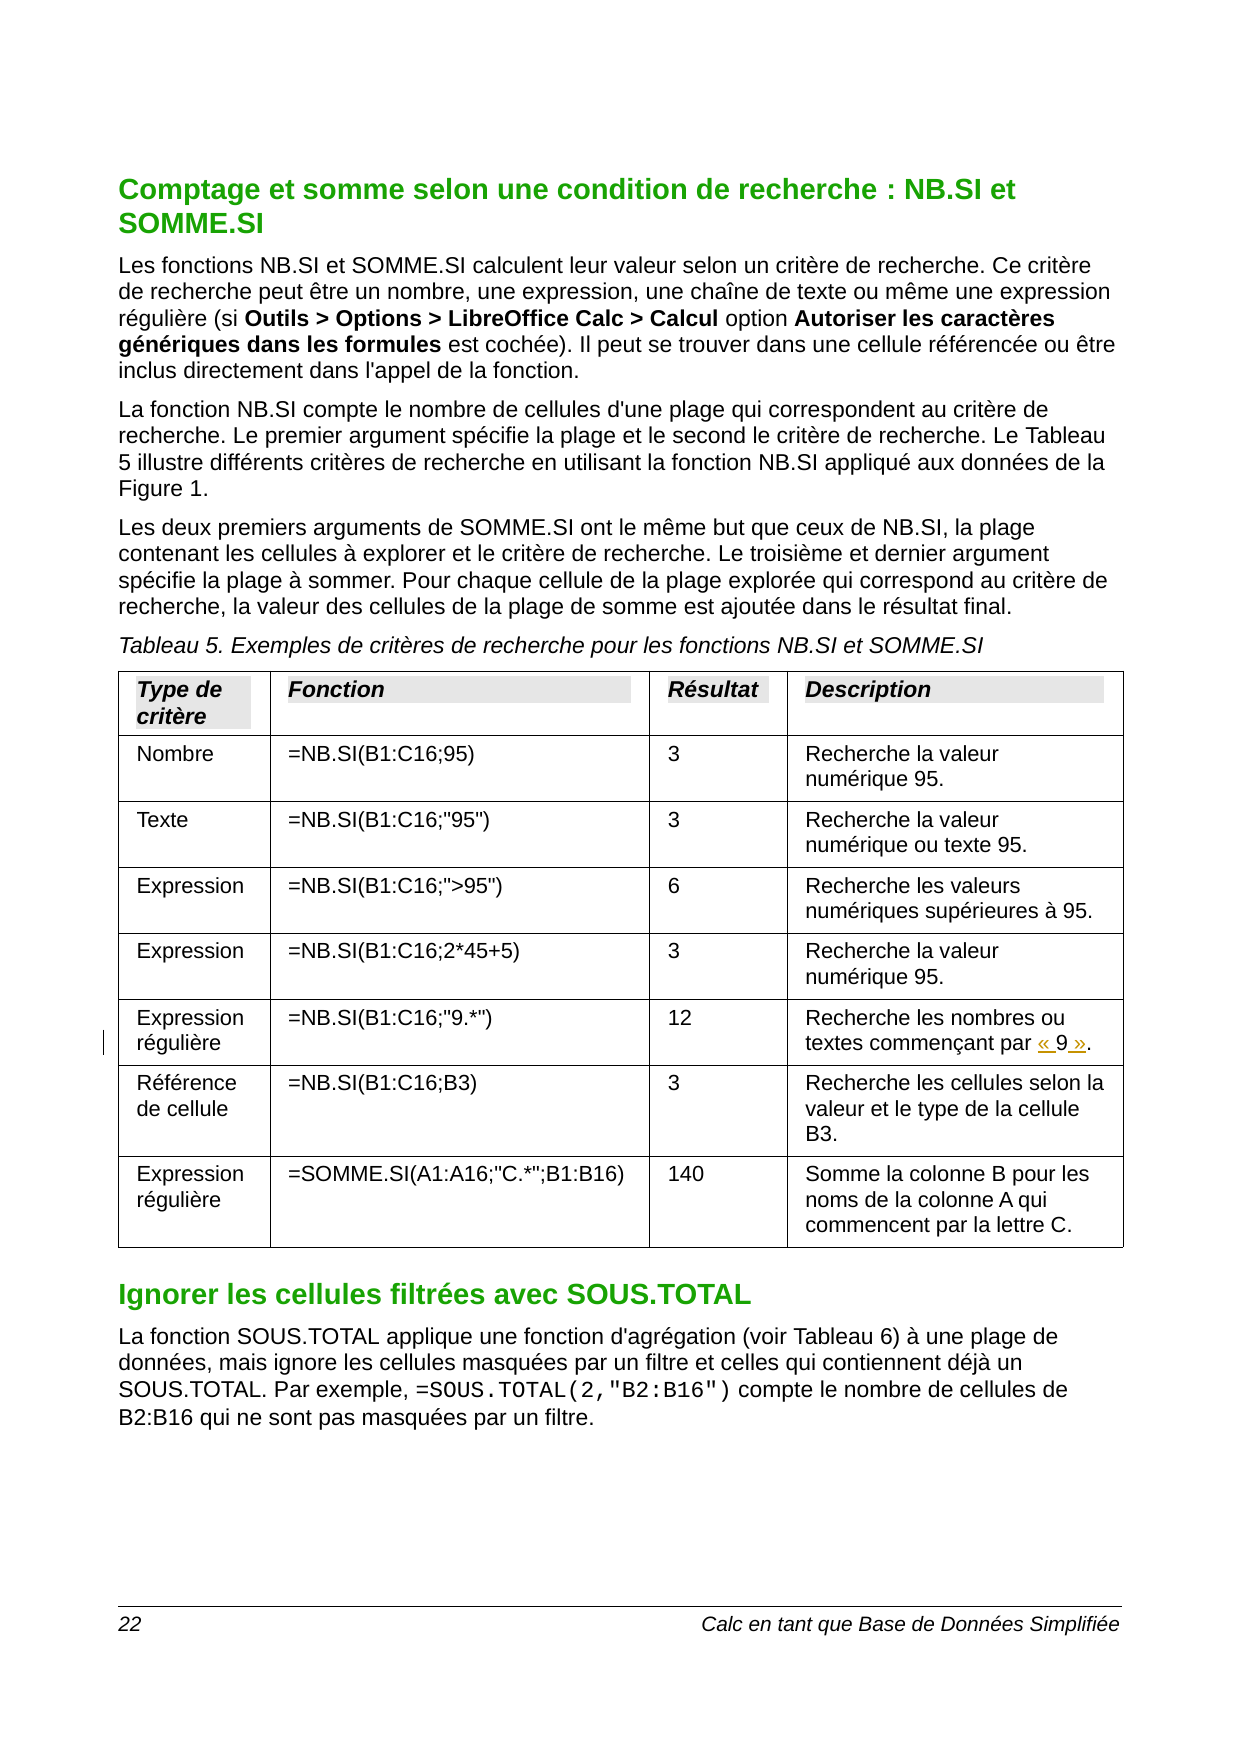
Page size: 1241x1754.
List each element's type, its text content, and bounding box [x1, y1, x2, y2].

table_cell Texte [119, 802, 270, 867]
table_cell Recherche la valeur numérique ou texte 95. [788, 802, 1123, 867]
text Les fonctions NB.SI et SOMME.SI calculent leur valeur selon un critère de recherche. Ce critère de recherche peut être un nombre, une expression, une chaîne de texte ou même une expression régulière (si Outils > Options > LibreOffice Calc > Calcul option Autoriser les caractères génériques dans les formules est cochée). Il peut se trouver dans une cellule référencée ou être inclus directement dans l'appel de la fonction. [118, 252, 1122, 383]
table_header Résultat [650, 672, 787, 735]
table_cell Recherche la valeur numérique 95. [788, 934, 1123, 999]
table_cell 3 [650, 934, 787, 999]
text La fonction SOUS.TOTAL applique une fonction d'agrégation (voir Tableau 6) à une plage de données, mais ignore les cellules masquées par un filtre et celles qui contiennent déjà un SOUS.TOTAL. Par exemple, =SOUS.TOTAL(2,"B2:B16") compte le nombre de cellules de B2:B16 qui ne sont pas masquées par un filtre. [118, 1323, 1122, 1430]
table_cell Expression régulière [119, 1157, 270, 1247]
table_cell =NB.SI(B1:C16;B3) [271, 1066, 649, 1156]
table_cell 6 [650, 868, 787, 933]
table_cell Recherche les valeurs numériques supérieures à 95. [788, 868, 1123, 933]
text Les deux premiers arguments de SOMME.SI ont le même but que ceux de NB.SI, la plage contenant les cellules à explorer et le critère de recherche. Le troisième et dernier argument spécifie la plage à sommer. Pour chaque cellule de la plage explorée qui correspond au critère de recherche, la valeur des cellules de la plage de somme est ajoutée dans le résultat final. [118, 514, 1122, 619]
table_cell Recherche les nombres ou textes commençant par « 9 ». [788, 1000, 1123, 1064]
subtitle Ignorer les cellules filtrées avec SOUS.TOTAL [118, 1277, 1122, 1310]
table_cell =NB.SI(B1:C16;95) [271, 736, 649, 801]
table_cell =NB.SI(B1:C16;">95") [271, 868, 649, 933]
table_cell =NB.SI(B1:C16;2*45+5) [271, 934, 649, 999]
subtitle Comptage et somme selon une condition de recherche : NB.SI et SOMME.SI [118, 172, 1122, 239]
table_cell 140 [650, 1157, 787, 1247]
table_cell 12 [650, 1000, 787, 1064]
table_cell Expression [119, 868, 270, 933]
table_cell =NB.SI(B1:C16;"9.*") [271, 1000, 649, 1064]
text La fonction NB.SI compte le nombre de cellules d'une plage qui correspondent au critère de recherche. Le premier argument spécifie la plage et le second le critère de recherche. Le Tableau 5 illustre différents critères de recherche en utilisant la fonction NB.SI appliqué aux données de la Figure 1. [118, 396, 1122, 501]
table_cell Nombre [119, 736, 270, 801]
table_cell Référence de cellule [119, 1066, 270, 1156]
table_header Fonction [271, 672, 649, 735]
table_cell 3 [650, 1066, 787, 1156]
table_cell =NB.SI(B1:C16;"95") [271, 802, 649, 867]
table_cell Expression [119, 934, 270, 999]
table_cell 3 [650, 736, 787, 801]
table_cell Expression régulière [119, 1000, 270, 1064]
table_cell Recherche la valeur numérique 95. [788, 736, 1123, 801]
table_cell Somme la colonne B pour les noms de la colonne A qui commencent par la lettre C. [788, 1157, 1123, 1247]
text Tableau 5. Exemples de critères de recherche pour les fonctions NB.SI et SOMME.SI [118, 632, 1122, 658]
table_cell 3 [650, 802, 787, 867]
table_header Description [788, 672, 1123, 735]
table_cell Recherche les cellules selon la valeur et le type de la cellule B3. [788, 1066, 1123, 1156]
table_cell =SOMME.SI(A1:A16;"C.*";B1:B16) [271, 1157, 649, 1247]
table_header Type de critère [119, 672, 270, 735]
